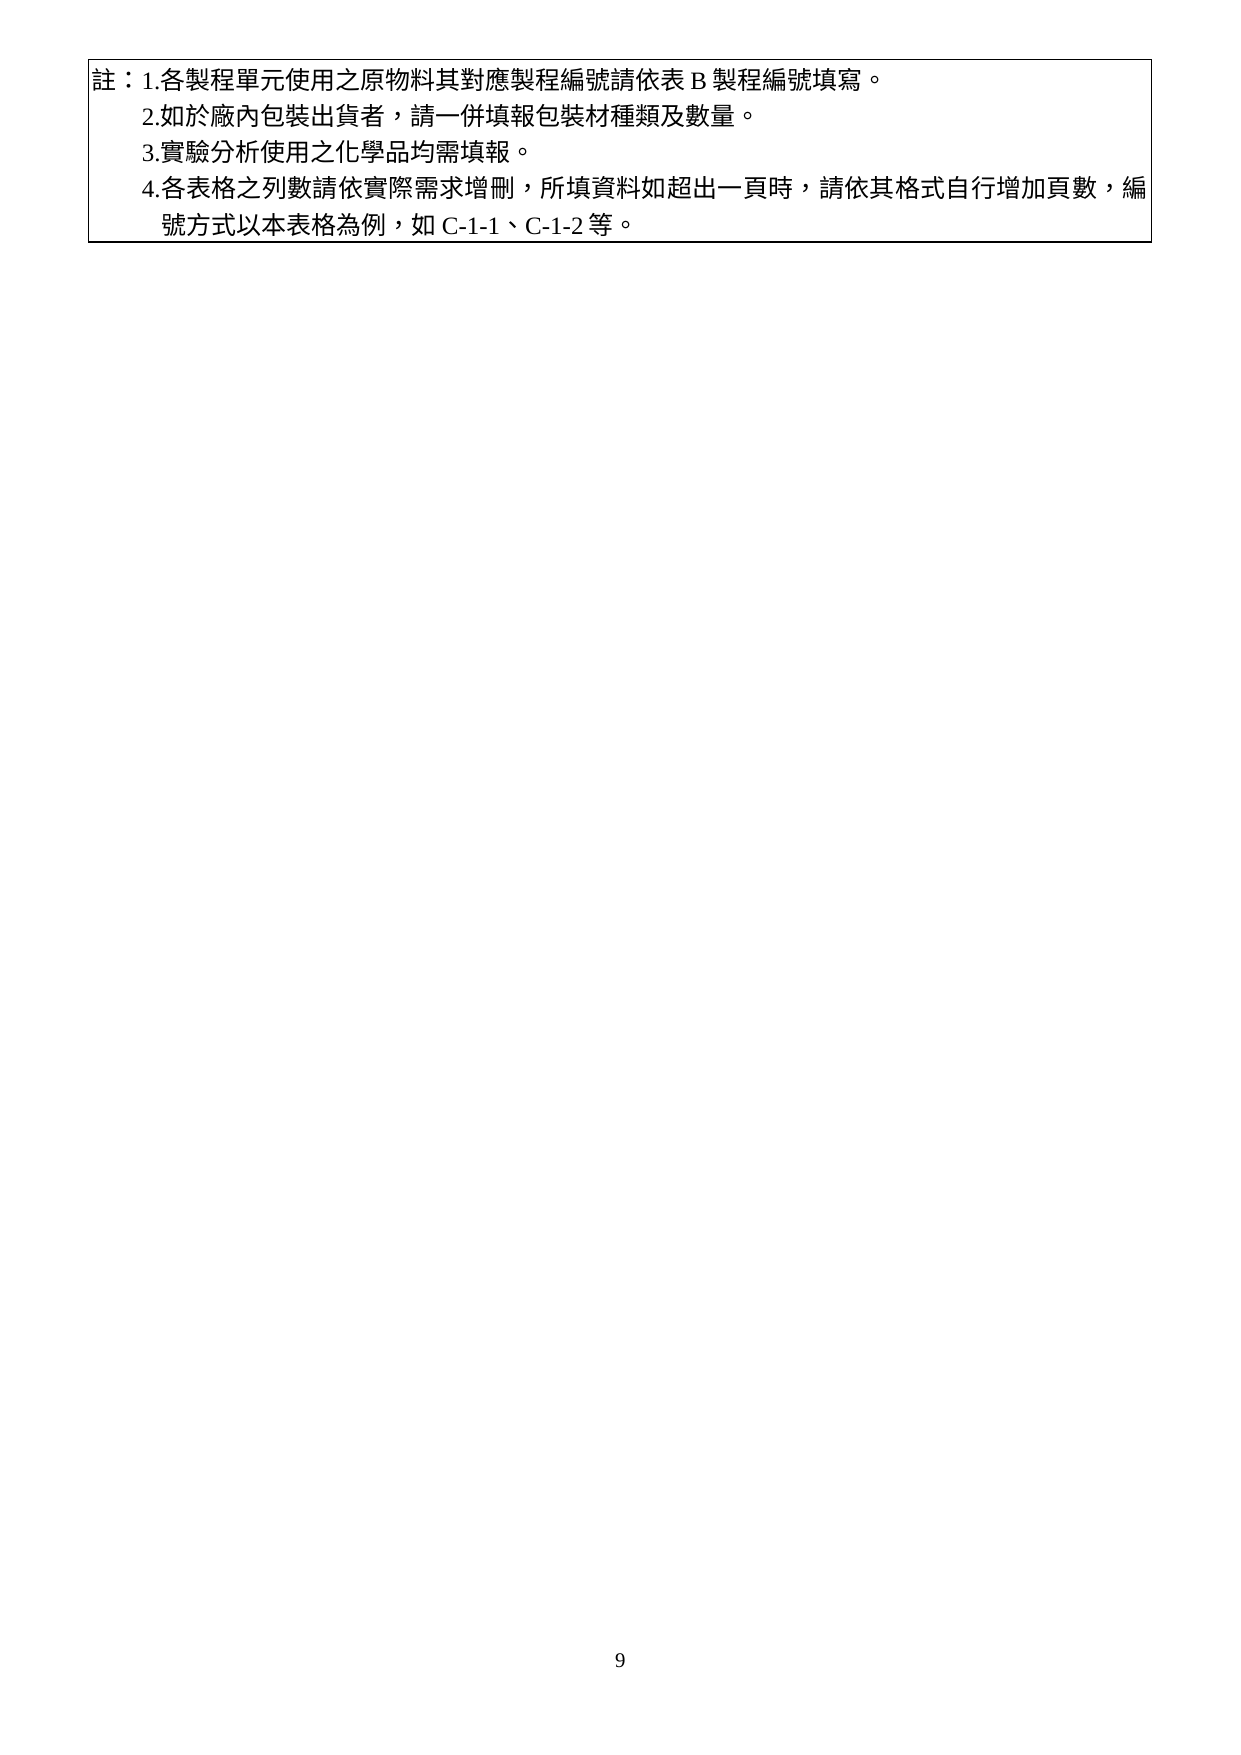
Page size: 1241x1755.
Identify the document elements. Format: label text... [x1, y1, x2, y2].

table_cell 註：1.各製程單元使用之原物料其對應製程編號請依表B製程編號填寫。 2.如於廠內包裝出貨者，請一併填報包裝材種類及數量。 3.實驗分析使用之化學品均需填報。 4.各表格之列數請依實際需求增刪，所填資料如超出一頁時，請依其格式自行增加頁數，編號方式以本表格為例，如C-1-1、C-1-2等。 [89, 60, 1151, 241]
